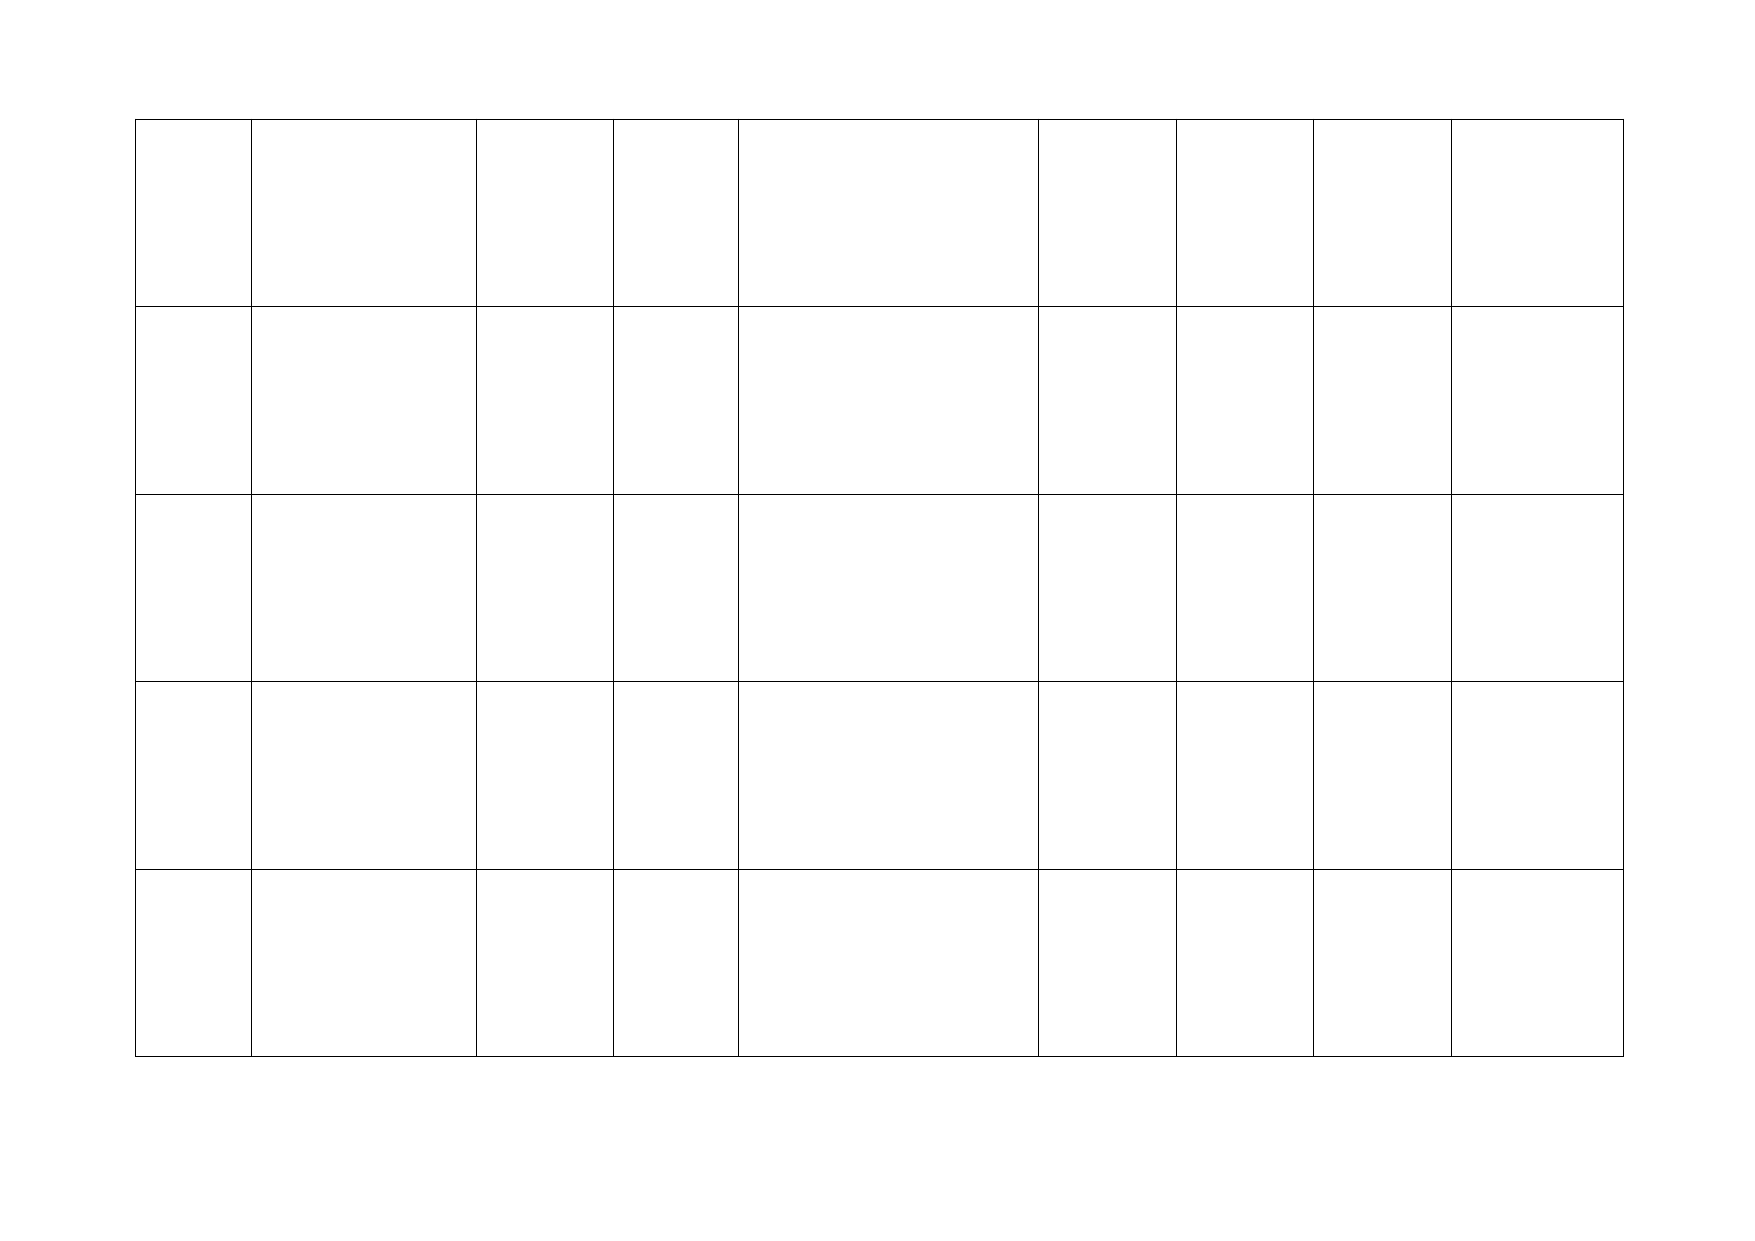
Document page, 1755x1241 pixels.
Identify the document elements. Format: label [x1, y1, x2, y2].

table_cell [477, 495, 613, 681]
table_cell [252, 307, 476, 493]
table_cell [1177, 120, 1313, 306]
table_cell [614, 682, 738, 868]
table_cell [1314, 495, 1451, 681]
table_cell [614, 495, 738, 681]
table_cell [252, 682, 476, 868]
table_cell [1177, 682, 1313, 868]
table_cell [477, 870, 613, 1056]
table_cell [136, 120, 251, 306]
table_cell [136, 495, 251, 681]
table_cell [1177, 307, 1313, 493]
table_cell [1452, 120, 1623, 306]
table_cell [1452, 682, 1623, 868]
table_cell [739, 870, 1038, 1056]
table_cell [136, 307, 251, 493]
table_cell [1314, 870, 1451, 1056]
table_cell [1039, 307, 1176, 493]
table_cell [136, 870, 251, 1056]
table_cell [614, 307, 738, 493]
table_cell [252, 870, 476, 1056]
table_cell [1177, 495, 1313, 681]
table_cell [739, 307, 1038, 493]
table_cell [477, 307, 613, 493]
table_cell [739, 495, 1038, 681]
table_cell [477, 682, 613, 868]
table_cell [1452, 870, 1623, 1056]
table_cell [739, 120, 1038, 306]
table_cell [477, 120, 613, 306]
table_cell [1314, 307, 1451, 493]
table_cell [136, 682, 251, 868]
table_cell [1177, 870, 1313, 1056]
table_cell [1452, 307, 1623, 493]
table_cell [1039, 120, 1176, 306]
table_cell [739, 682, 1038, 868]
table_cell [1039, 682, 1176, 868]
table_cell [252, 495, 476, 681]
table_cell [1039, 870, 1176, 1056]
table_cell [1452, 495, 1623, 681]
table_cell [1314, 682, 1451, 868]
table_cell [614, 120, 738, 306]
table_cell [252, 120, 476, 306]
table_cell [614, 870, 738, 1056]
table_cell [1039, 495, 1176, 681]
table_cell [1314, 120, 1451, 306]
